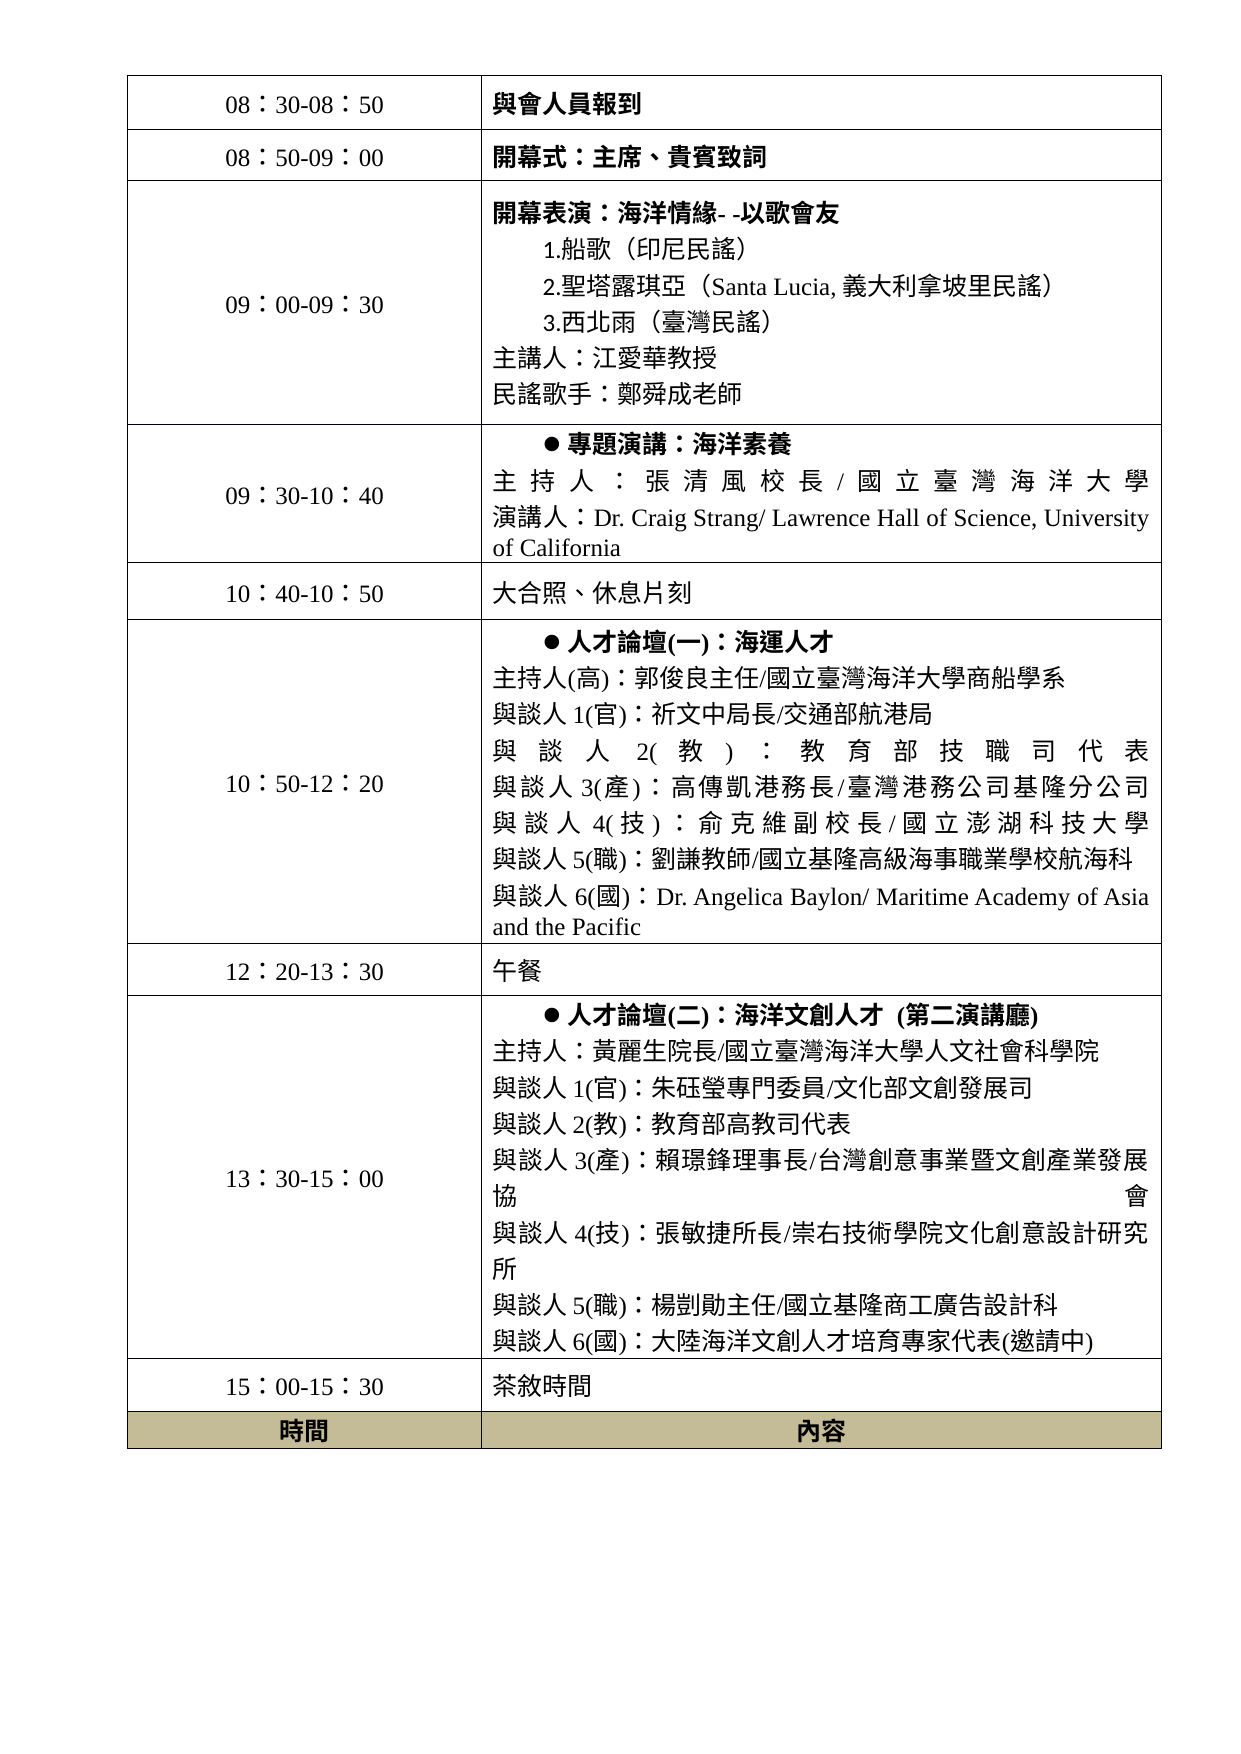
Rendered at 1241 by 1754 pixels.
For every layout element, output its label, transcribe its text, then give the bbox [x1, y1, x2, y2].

table_cell 開幕表演：海洋情緣- -以歌會友 船歌（印尼民謠） 聖塔露琪亞（Santa Lucia, 義大利拿坡里民謠） 西北雨（臺灣民謠） 主講人：江愛華教授 民謠歌手：鄭舜成老師 [482, 181, 1161, 424]
table_cell 時間 [128, 1412, 481, 1448]
table_cell 內容 [482, 1412, 1161, 1448]
table_cell 10：50-12：20 [128, 620, 481, 943]
table_cell 大合照、休息片刻 [482, 563, 1161, 619]
table_cell 10：40-10：50 [128, 563, 481, 619]
table_cell 08：50-09：00 [128, 130, 481, 180]
table_cell 12：20-13：30 [128, 944, 481, 994]
table_cell 開幕式：主席、貴賓致詞 [482, 130, 1161, 180]
table_cell 13：30-15：00 [128, 996, 481, 1358]
table_cell 08：30-08：50 [128, 76, 481, 129]
table_cell 人才論壇(二)：海洋文創人才 (第二演講廳) 主持人：黃麗生院長/國立臺灣海洋大學人文社會科學院 與談人1(官)：朱砡瑩專門委員/文化部文創發展司 與談人2(教)：教育部高教司代表 與談人3(產)：賴璟鋒理事長/台灣創意事業暨文創產業發展協會 與談人4(技)：張敏捷所長/崇右技術學院文化創意設計研究所 與談人5(職)：楊剴勛主任/國立基隆商工廣告設計科 與談人6(國)：大陸海洋文創人才培育專家代表(邀請中) [482, 996, 1161, 1358]
table_cell 午餐 [482, 944, 1161, 994]
table_cell - 人才論壇人才論壇(一)：海運人才 主持人(高)：郭俊良主任/國立臺灣海洋大學商船學系 與談人1(官)：祈文中局長/交通部航港局 與談人2(教)：教育部技職司代表 與談人3(產)：高傳凱港務長/臺灣港務公司基隆分公司 與談人4(技)：俞克維副校長/國立澎湖科技大學 與談人5(職)：劉謙教師/國立基隆高級海事職業學校航海科 與談人6(國)：Dr. Angelica Baylon/ Maritime Academy of Asia and the Pacific [482, 620, 1161, 943]
table_cell 15：00-15：30 [128, 1359, 481, 1411]
table_cell 09：30-10：40 [128, 425, 481, 562]
table_cell 茶敘時間 [482, 1359, 1161, 1411]
table_cell 與會人員報到 [482, 76, 1161, 129]
table_cell 09：00-09：30 [128, 181, 481, 424]
table_cell 專題演講：海洋素養 主持人：張清風校長/國立臺灣海洋大學 演講人：Dr. Craig Strang/ Lawrence Hall of Science, University of California [482, 425, 1161, 562]
